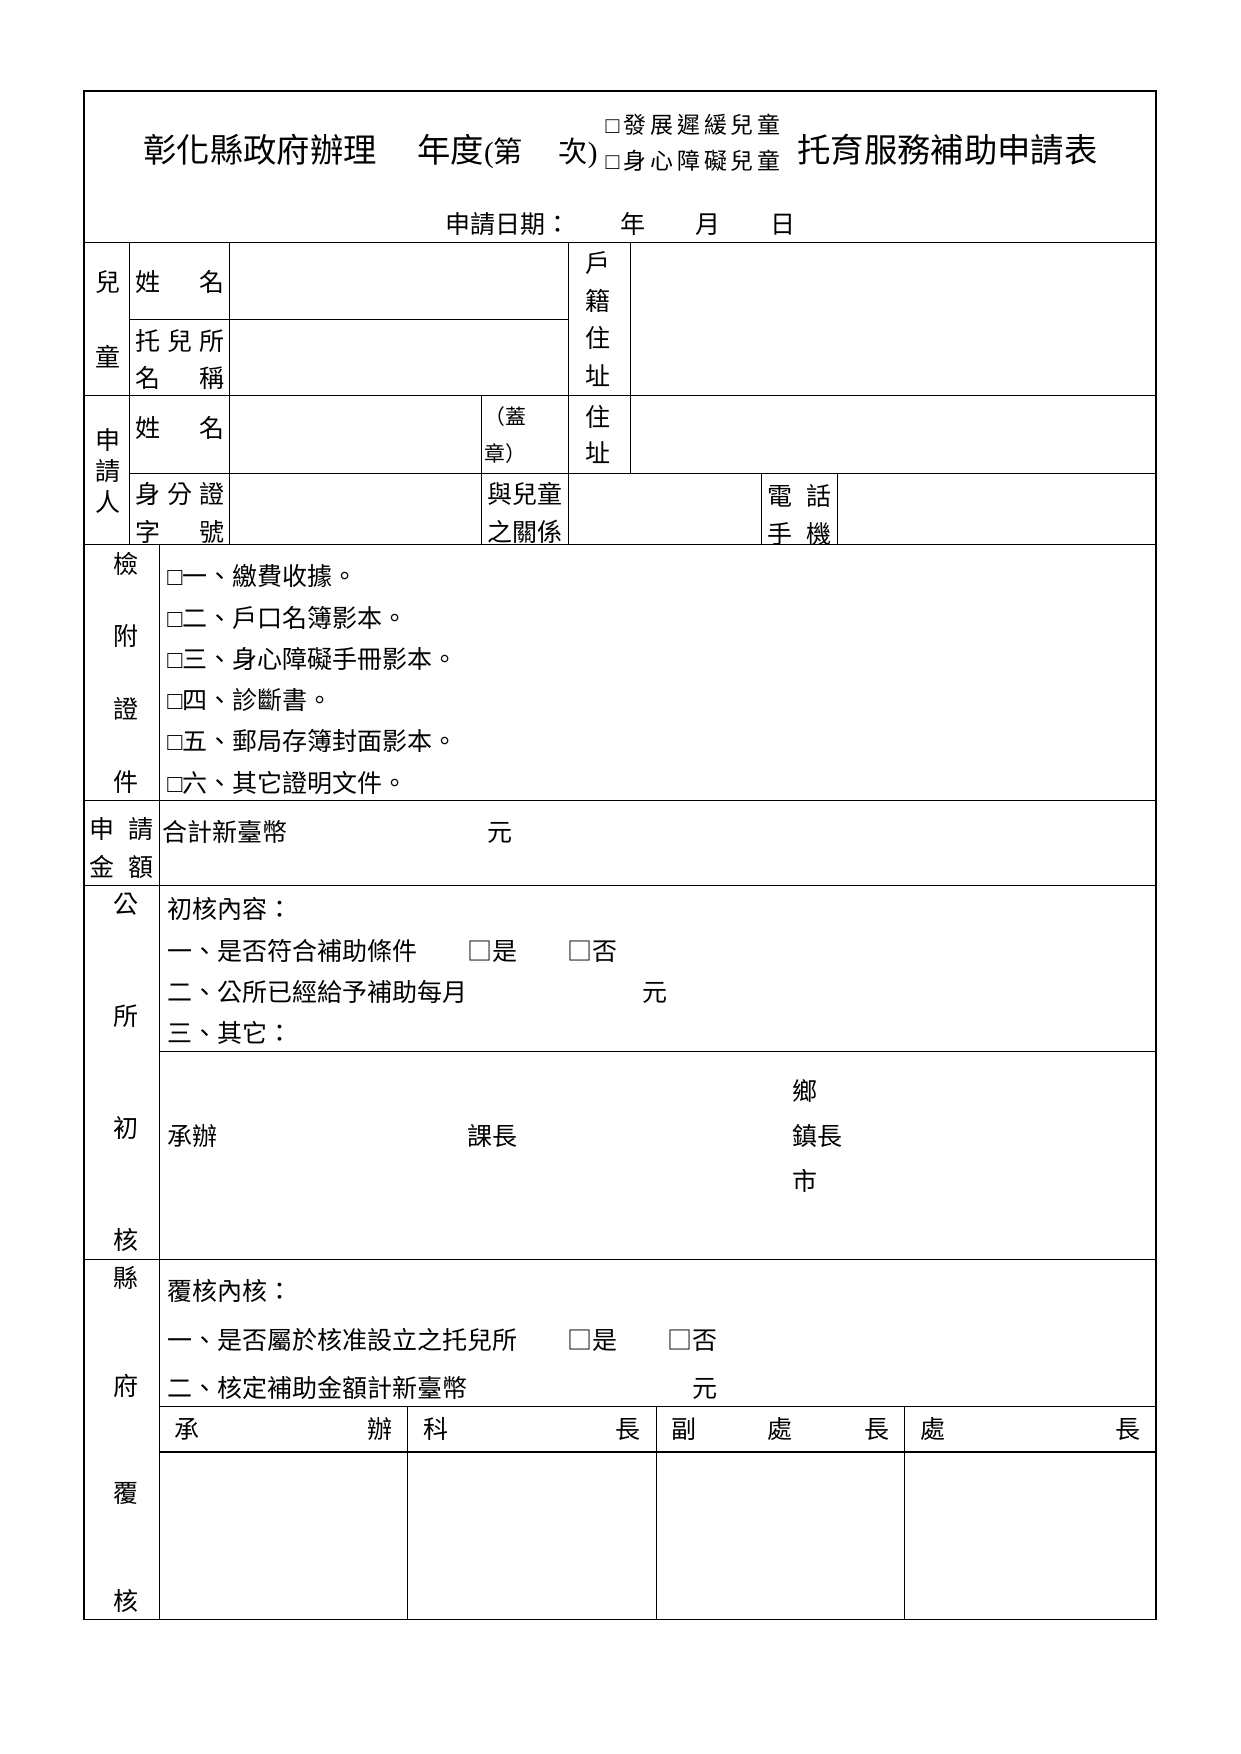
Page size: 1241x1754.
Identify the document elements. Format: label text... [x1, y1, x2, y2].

table_cell [230, 474, 481, 544]
table_cell 姓名 [130, 396, 229, 473]
table_cell [230, 396, 481, 473]
table_cell （蓋章） [482, 396, 568, 473]
table_cell [838, 474, 1155, 544]
table_cell 科長 [408, 1407, 656, 1451]
table_cell [657, 1453, 904, 1619]
table_cell 申 請 人 [85, 396, 129, 544]
table_cell [230, 243, 568, 319]
table_cell 初核內容： 一、是否符合補助條件 □是 □否 二、公所已經給予補助每月 元 三、其它： [160, 886, 1155, 1051]
table_cell 公所初核 [85, 886, 159, 1258]
table_cell [160, 1453, 407, 1619]
table_cell 托兒所名稱 [130, 320, 229, 395]
table_cell 住址 [569, 396, 630, 473]
table_cell □一、繳費收據。 □二、戶口名簿影本。 □三、身心障礙手冊影本。 □四、診斷書。 □五、郵局存簿封面影本。 □六、其它證明文件。 [160, 545, 1155, 800]
table_cell 檢附證件 [85, 545, 159, 800]
table_cell 兒 童 [85, 243, 129, 395]
table_cell 鄉 承辦 課長 鎮長 市 [160, 1052, 1155, 1258]
table_cell 與兒童之關係 [482, 474, 568, 544]
table_cell 處長 [905, 1407, 1155, 1451]
table_cell 承辦 [160, 1407, 407, 1451]
table_cell 覆核內核： 一、是否屬於核准設立之托兒所 □是 □否 二、核定補助金額計新臺幣 元 [160, 1260, 1155, 1406]
table_cell 副處長 [657, 1407, 904, 1451]
table_cell [905, 1453, 1155, 1619]
table_cell 申請 金額 [85, 801, 159, 884]
table_cell [230, 320, 568, 395]
table_cell [631, 243, 1155, 395]
table_cell [408, 1453, 656, 1619]
table_cell [631, 396, 1155, 473]
table_cell 戶籍住址 [569, 243, 630, 395]
table_cell 姓名 [130, 243, 229, 319]
table_cell 身分證字號 [130, 474, 229, 544]
table_header 彰化縣政府辦理 年度(第 次) 托育服務補助申請表 申請日期： 年 月 日 [85, 92, 1155, 242]
table_cell 合計新臺幣 元 [160, 801, 1155, 884]
table_cell [569, 474, 761, 544]
table_cell 縣府覆核 [85, 1260, 159, 1619]
table_cell 電話手機 [762, 474, 837, 544]
